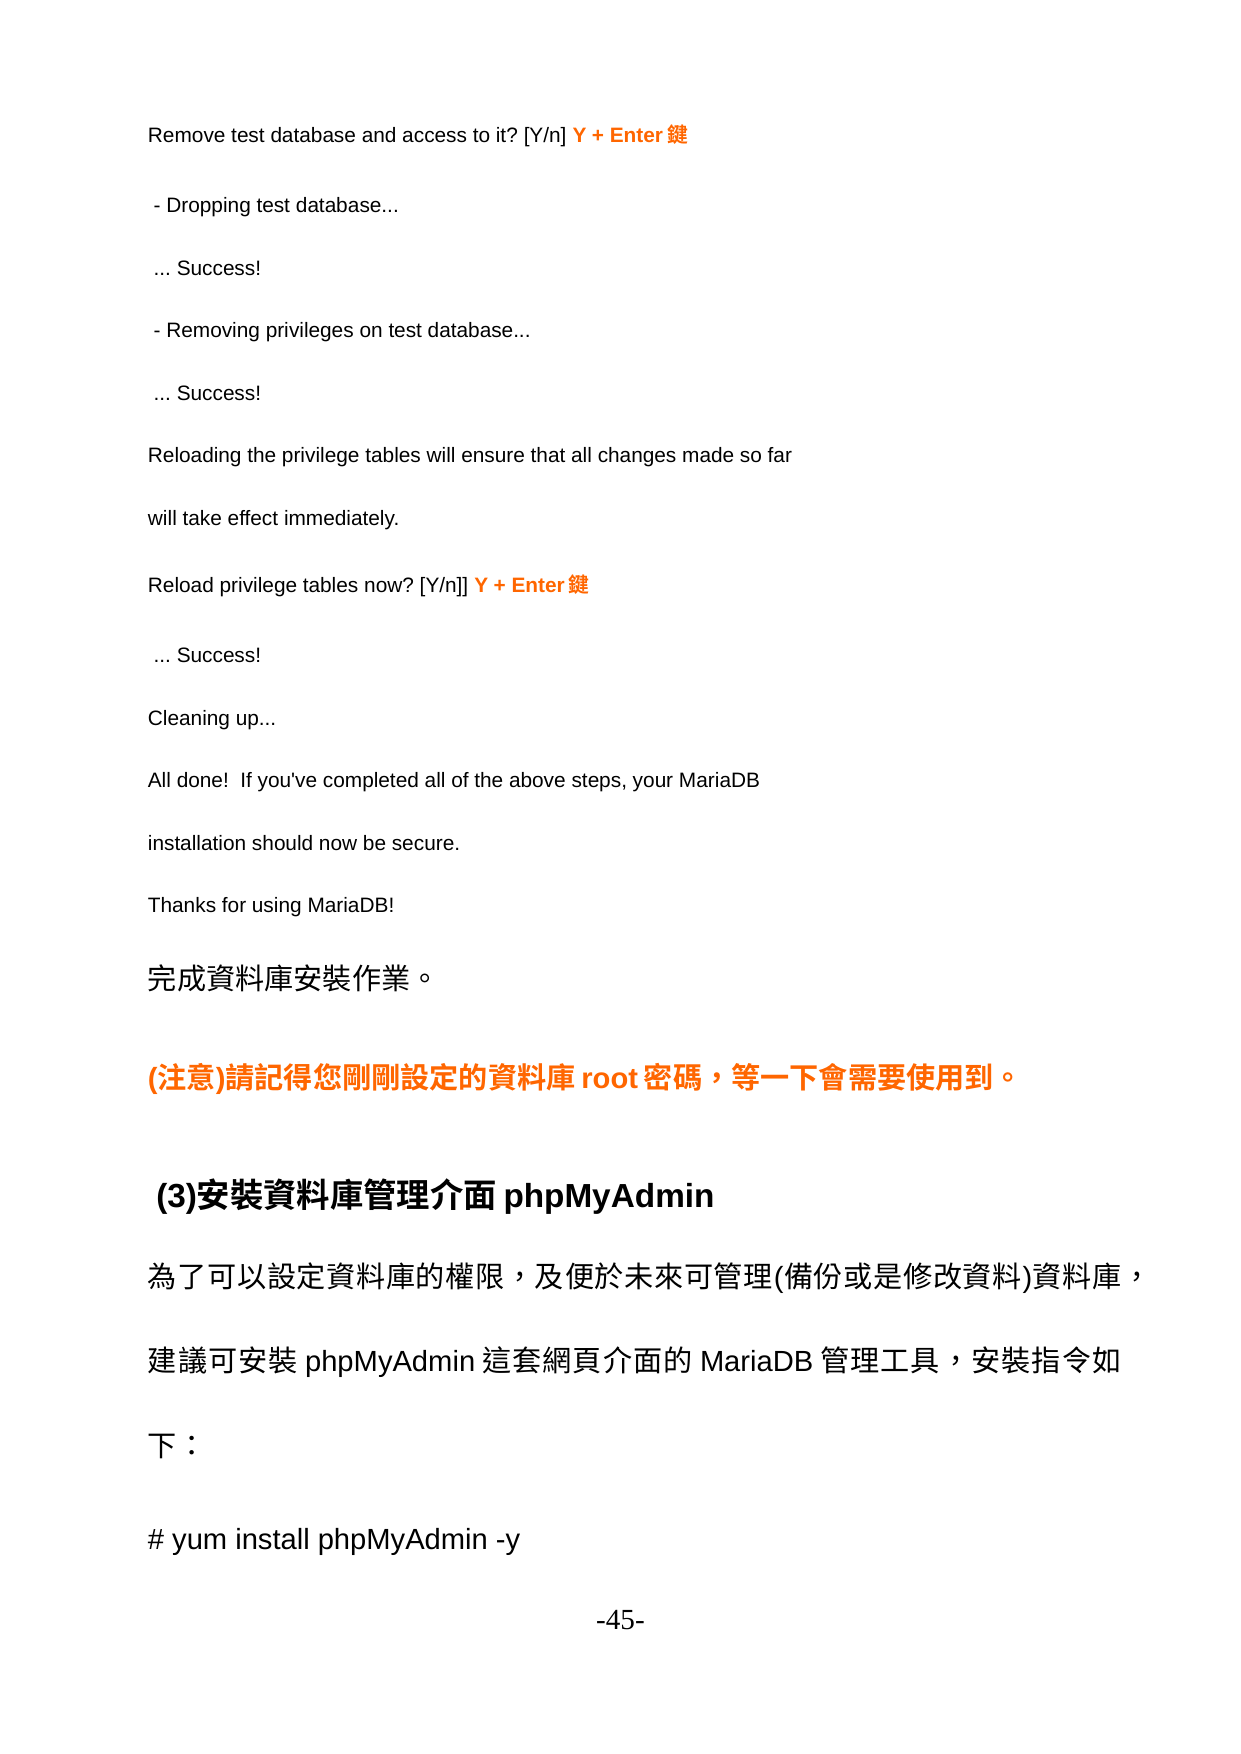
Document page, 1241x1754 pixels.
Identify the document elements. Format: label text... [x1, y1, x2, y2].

text Reload privilege tables now? [Y/n]] Y + Enter鍵 [148, 568, 1122, 598]
text Reloading the privilege tables will ensure that all changes made so far [148, 443, 1122, 467]
text ... Success! [148, 643, 1122, 667]
text (注意)請記得您剛剛設定的資料庫root密碼，等一下會需要使用到。 [148, 1055, 1122, 1097]
text ... Success! [148, 381, 1122, 404]
text - Removing privileges on test database... [148, 318, 1122, 342]
text # yum install phpMyAdmin -y [148, 1522, 1122, 1555]
text will take effect immediately. [148, 506, 1122, 529]
text All done! If you've completed all of the above steps, your MariaDB [148, 768, 1122, 792]
text Thanks for using MariaDB! [148, 893, 1122, 917]
text Remove test database and access to it? [Y/n] Y + Enter鍵 [148, 118, 1122, 148]
subtitle 安裝資料庫管理介面phpMyAdmin [118, 1168, 1122, 1217]
text 完成資料庫安裝作業。 [148, 956, 1122, 998]
text 為了可以設定資料庫的權限，及便於未來可管理(備份或是修改資料)資料庫，建議可安裝phpMyAdmin這套網頁介面的MariaDB管理工具，安裝指令如下： [148, 1253, 1122, 1465]
text - Dropping test database... [148, 193, 1122, 217]
text ... Success! [148, 256, 1122, 279]
text Cleaning up... [148, 706, 1122, 729]
text installation should now be secure. [148, 831, 1122, 854]
